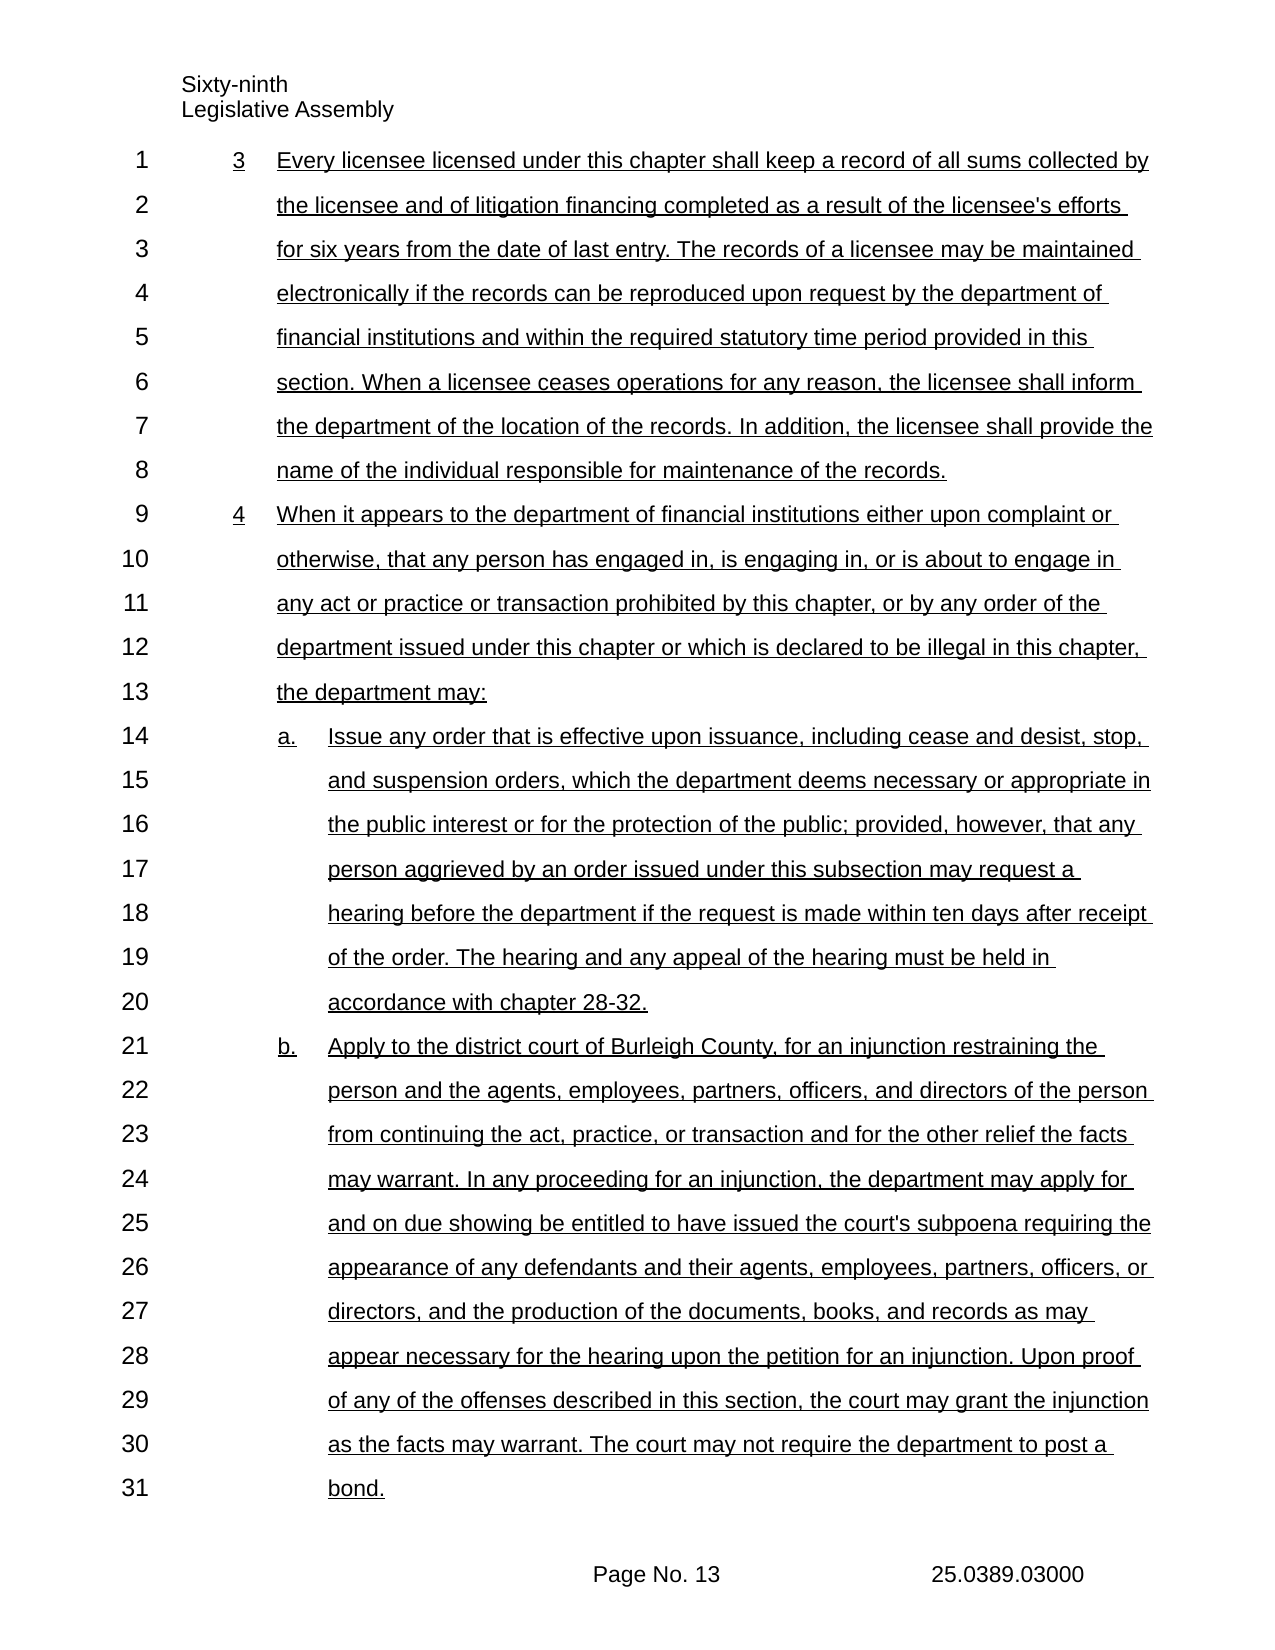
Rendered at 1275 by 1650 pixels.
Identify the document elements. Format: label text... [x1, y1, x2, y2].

text a. Issue any order that is effective upon issuance, including cease and desist, stop, and suspension orders, which the department deems necessary or appropriate in the public interest or for the protection of the public; provided, however, that any person aggrieved by an order issued under this subsection may request a hearing before the department if the request is made within ten days after receipt of the order. The hearing and any appeal of the hearing must be held in accordance with chapter 28‑32. [181, 709, 1154, 1019]
text b. Apply to the district court of Burleigh County, for an injunction restraining the person and the agents, employees, partners, officers, and directors of the person from continuing the act, practice, or transaction and for the other relief the facts may warrant. In any proceeding for an injunction, the department may apply for and on due showing be entitled to have issued the court's subpoena requiring the appearance of any defendants and their agents, employees, partners, officers, or directors, and the production of the documents, books, and records as may appear necessary for the hearing upon the petition for an injunction. Upon proof of any of the offenses described in this section, the court may grant the injunction as the facts may warrant. The court may not require the department to post a bond. [181, 1019, 1154, 1506]
text 3 Every licensee licensed under this chapter shall keep a record of all sums collected by the licensee and of litigation financing completed as a result of the licensee's efforts for six years from the date of last entry. The records of a licensee may be maintained electronically if the records can be reproduced upon request by the department of financial institutions and within the required statutory time period provided in this section. When a licensee ceases operations for any reason, the licensee shall inform the department of the location of the records. In addition, the licensee shall provide the name of the individual responsible for maintenance of the records. [181, 133, 1154, 487]
text 4 When it appears to the department of financial institutions either upon complaint or otherwise, that any person has engaged in, is engaging in, or is about to engage in any act or practice or transaction prohibited by this chapter, or by any order of the department issued under this chapter or which is declared to be illegal in this chapter, the department may: [181, 487, 1154, 709]
